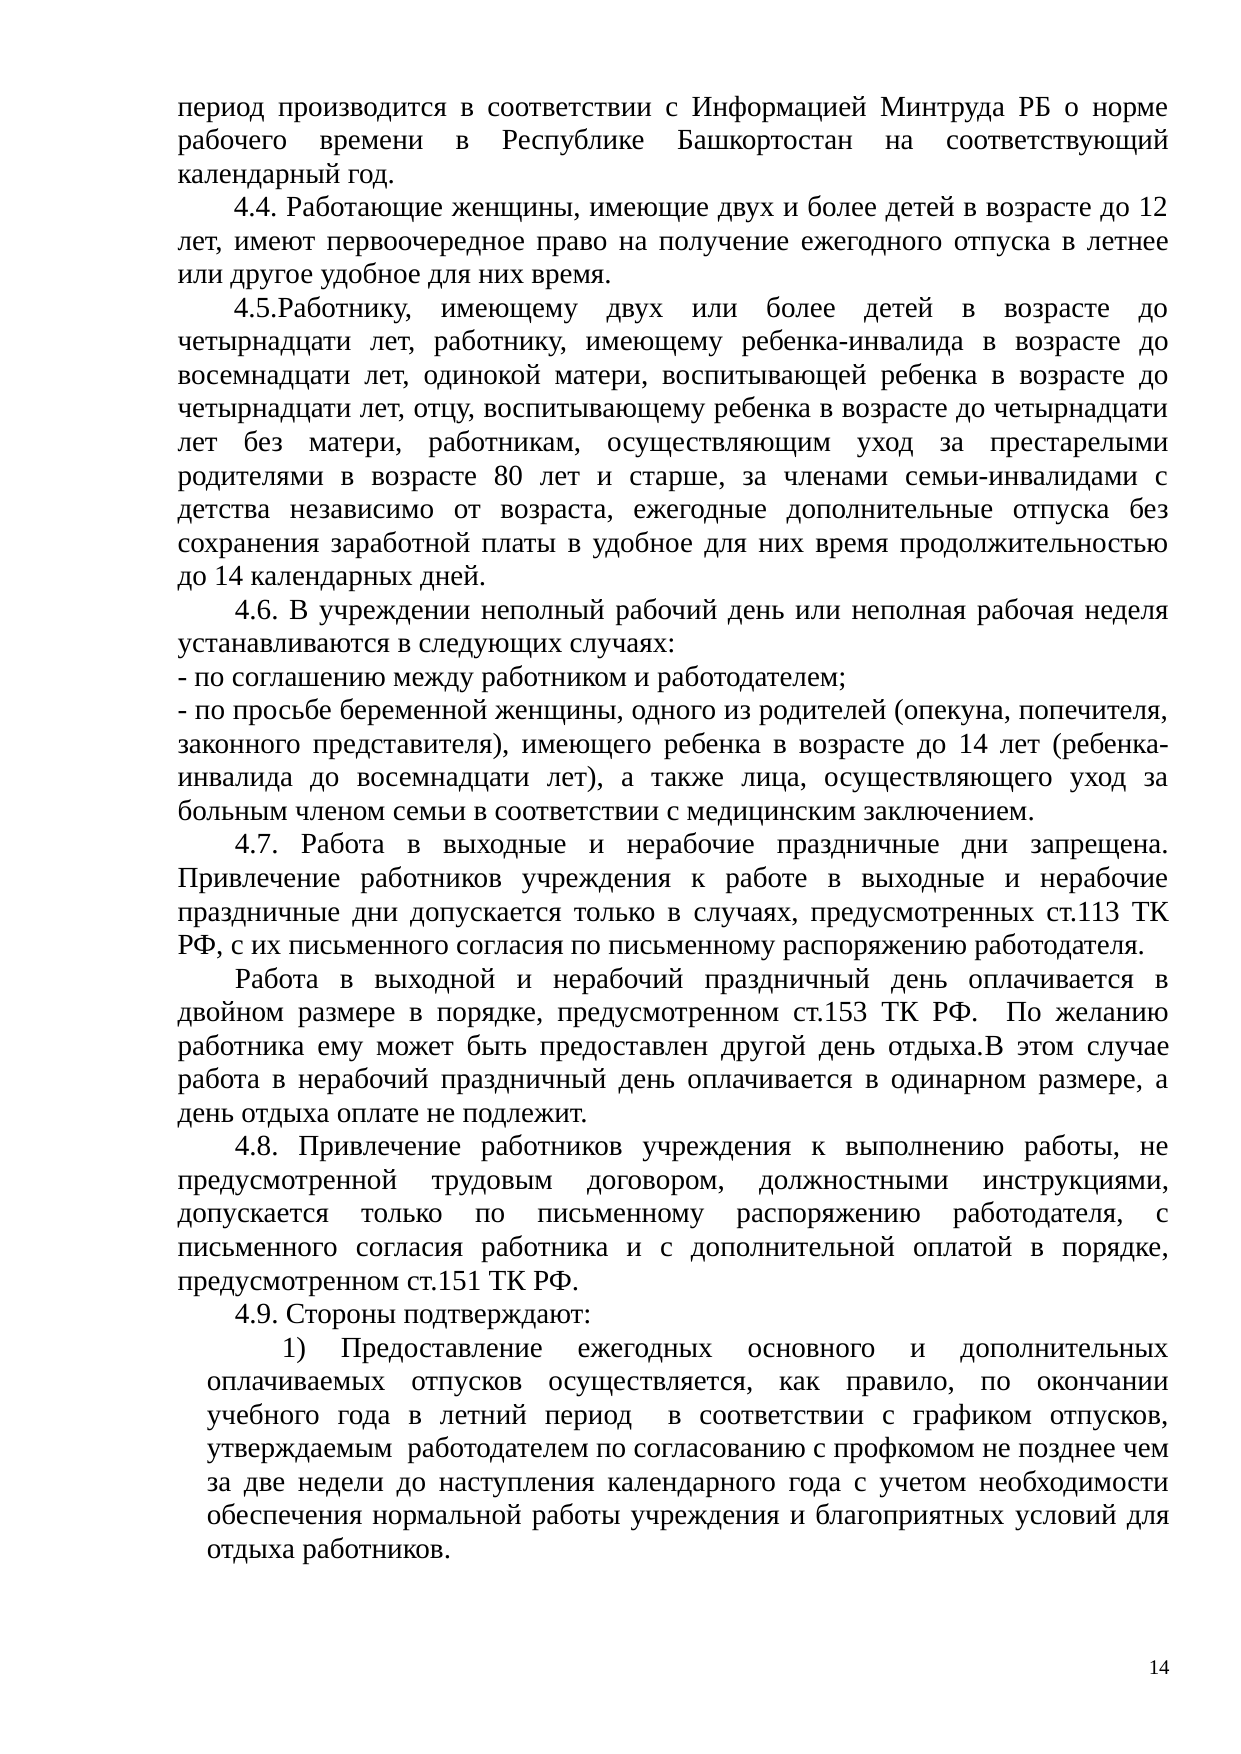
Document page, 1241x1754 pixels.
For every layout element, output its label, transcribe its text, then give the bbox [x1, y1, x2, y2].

text 4.9. Стороны подтверждают: [177, 1296, 1169, 1330]
text Работа в выходной и нерабочий праздничный день оплачивается в двойном размере в порядке, предусмотренном ст.153 ТК РФ. По желанию работника ему может быть предоставлен другой день отдыха.В этом случае работа в нерабочий праздничный день оплачивается в одинарном размере, а день отдыха оплате не подлежит. [177, 961, 1169, 1128]
text 1) Предоставление ежегодных основного и дополнительных оплачиваемых отпусков осуществляется, как правило, по окончании учебного года в летний период в соответствии с графиком отпусков, утверждаемым работодателем по согласованию с профкомом не позднее чем за две недели до наступления календарного года с учетом необходимости обеспечения нормальной работы учреждения и благоприятных условий для отдыха работников. [207, 1330, 1169, 1564]
text 4.7. Работа в выходные и нерабочие праздничные дни запрещена. Привлечение работников учреждения к работе в выходные и нерабочие праздничные дни допускается только в случаях, предусмотренных ст.113 ТК РФ, с их письменного согласия по письменному распоряжению работодателя. [177, 827, 1169, 961]
text - по просьбе беременной женщины, одного из родителей (опекуна, попечителя, законного представителя), имеющего ребенка в возрасте до 14 лет (ребенка-инвалида до восемнадцати лет), а также лица, осуществляющего уход за больным членом семьи в соответствии с медицинским заключением. [177, 692, 1169, 827]
text 4.6. В учреждении неполный рабочий день или неполная рабочая неделя устанавливаются в следующих случаях: [177, 592, 1169, 659]
text - по соглашению между работником и работодателем; [177, 659, 1169, 692]
text 4.4. Работающие женщины, имеющие двух и более детей в возрасте до 12 лет, имеют первоочередное право на получение ежегодного отпуска в летнее или другое удобное для них время. [177, 189, 1169, 290]
text период производится в соответствии с Информацией Минтруда РБ о норме рабочего времени в Республике Башкортостан на соответствующий календарный год. [177, 89, 1169, 189]
text 4.5.Работнику, имеющему двух или более детей в возрасте до четырнадцати лет, работнику, имеющему ребенка-инвалида в возрасте до восемнадцати лет, одинокой матери, воспитывающей ребенка в возрасте до четырнадцати лет, отцу, воспитывающему ребенка в возрасте до четырнадцати лет без матери, работникам, осуществляющим уход за престарелыми родителями в возрасте 80 лет и старше, за членами семьи-инвалидами с детства независимо от возраста, ежегодные дополнительные отпуска без сохранения заработной платы в удобное для них время продолжительностью до 14 календарных дней. [177, 290, 1169, 592]
text 4.8. Привлечение работников учреждения к выполнению работы, не предусмотренной трудовым договором, должностными инструкциями, допускается только по письменному распоряжению работодателя, с письменного согласия работника и с дополнительной оплатой в порядке, предусмотренном ст.151 ТК РФ. [177, 1128, 1169, 1296]
